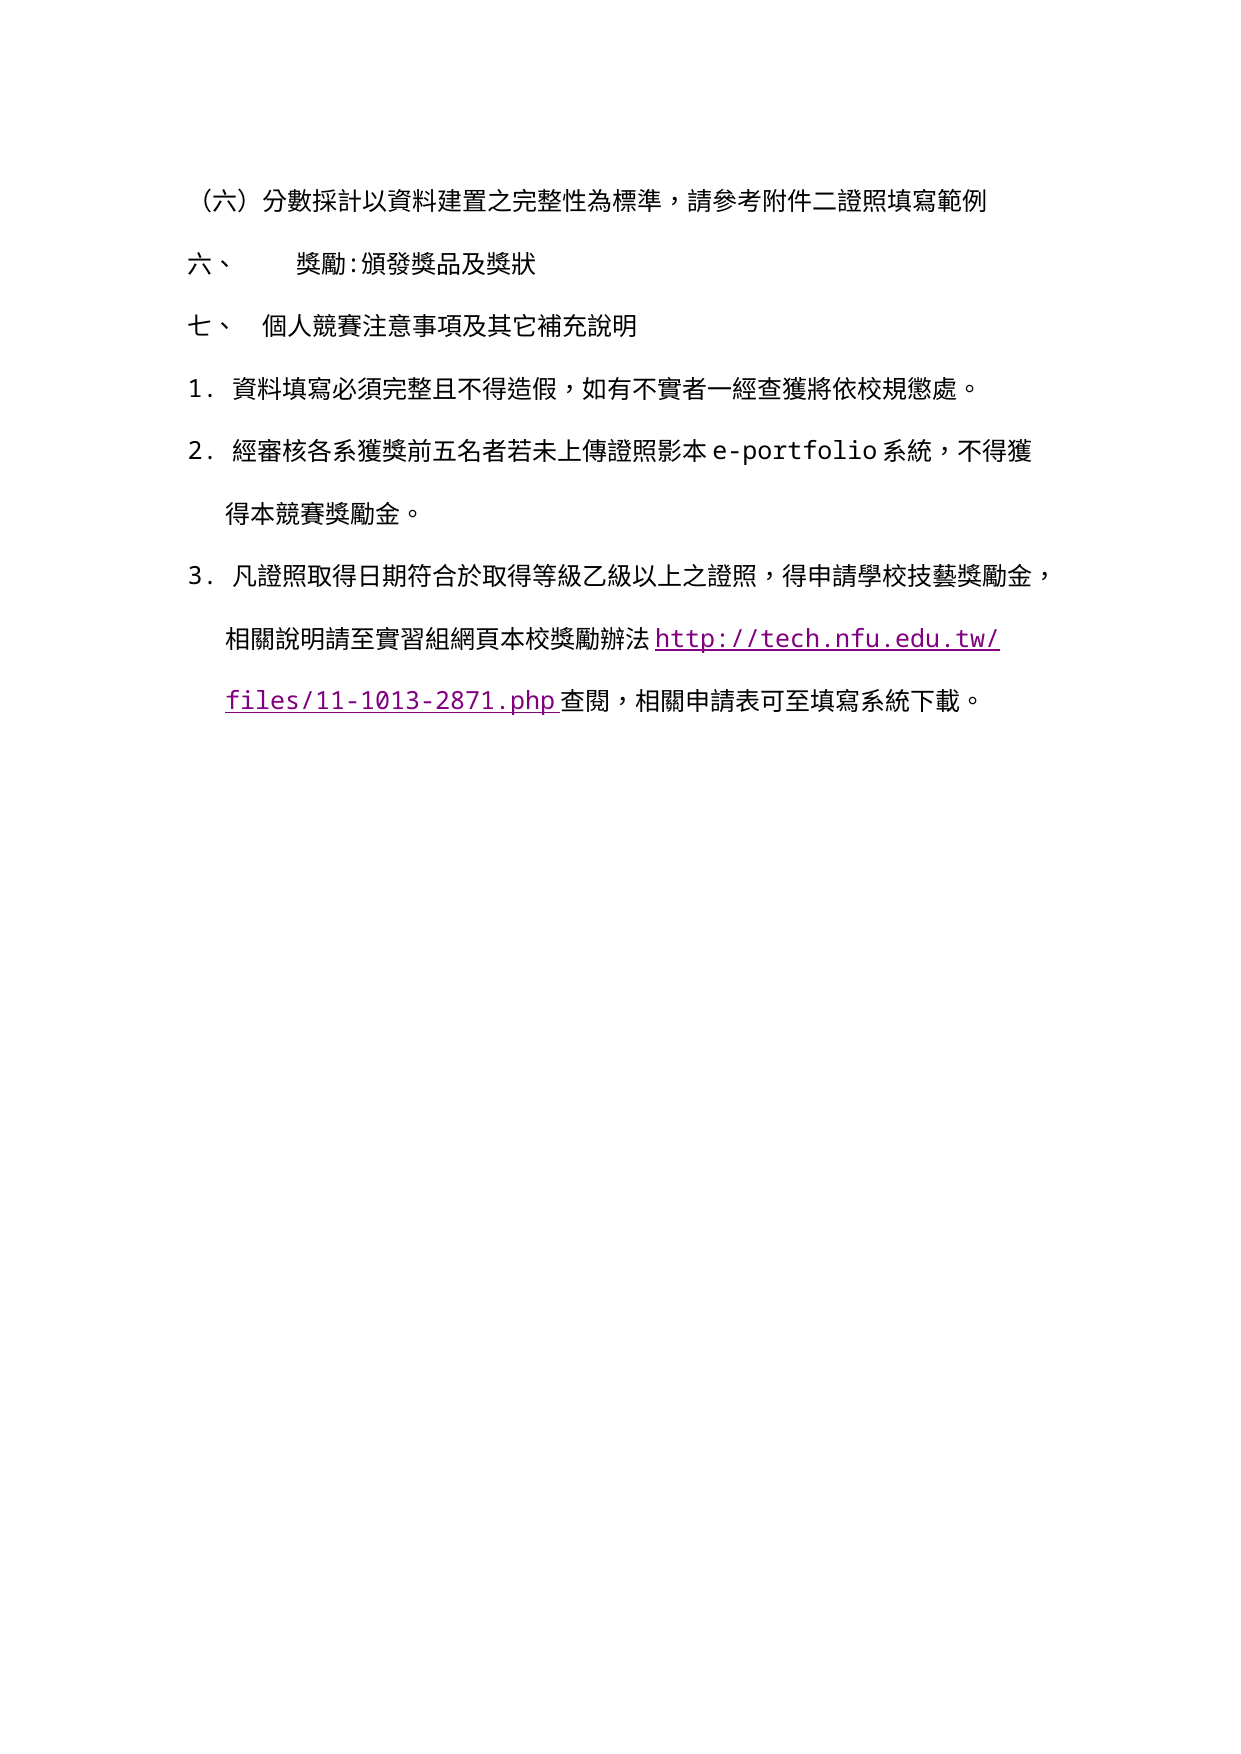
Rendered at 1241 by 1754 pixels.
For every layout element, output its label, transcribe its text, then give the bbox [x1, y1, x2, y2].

text 3. 凡證照取得日期符合於取得等級乙級以上之證照，得申請學校技藝獎勵金，相關說明請至實習組網頁本校獎勵辦法http://tech.nfu.edu.tw/files/11-1013-2871.php查閱，相關申請表可至填寫系統下載。 [187, 533, 1053, 721]
text （六）分數採計以資料建置之完整性為標準，請參考附件二證照填寫範例 [187, 158, 1053, 221]
text 2. 經審核各系獲獎前五名者若未上傳證照影本e-portfolio系統，不得獲得本競賽獎勵金。 [187, 408, 1053, 533]
text 六、 獎勵:頒發獎品及獎狀 [187, 221, 1053, 283]
text 1. 資料填寫必須完整且不得造假，如有不實者一經查獲將依校規懲處。 [187, 346, 1053, 408]
text 七、 個人競賽注意事項及其它補充說明 [187, 283, 1053, 346]
